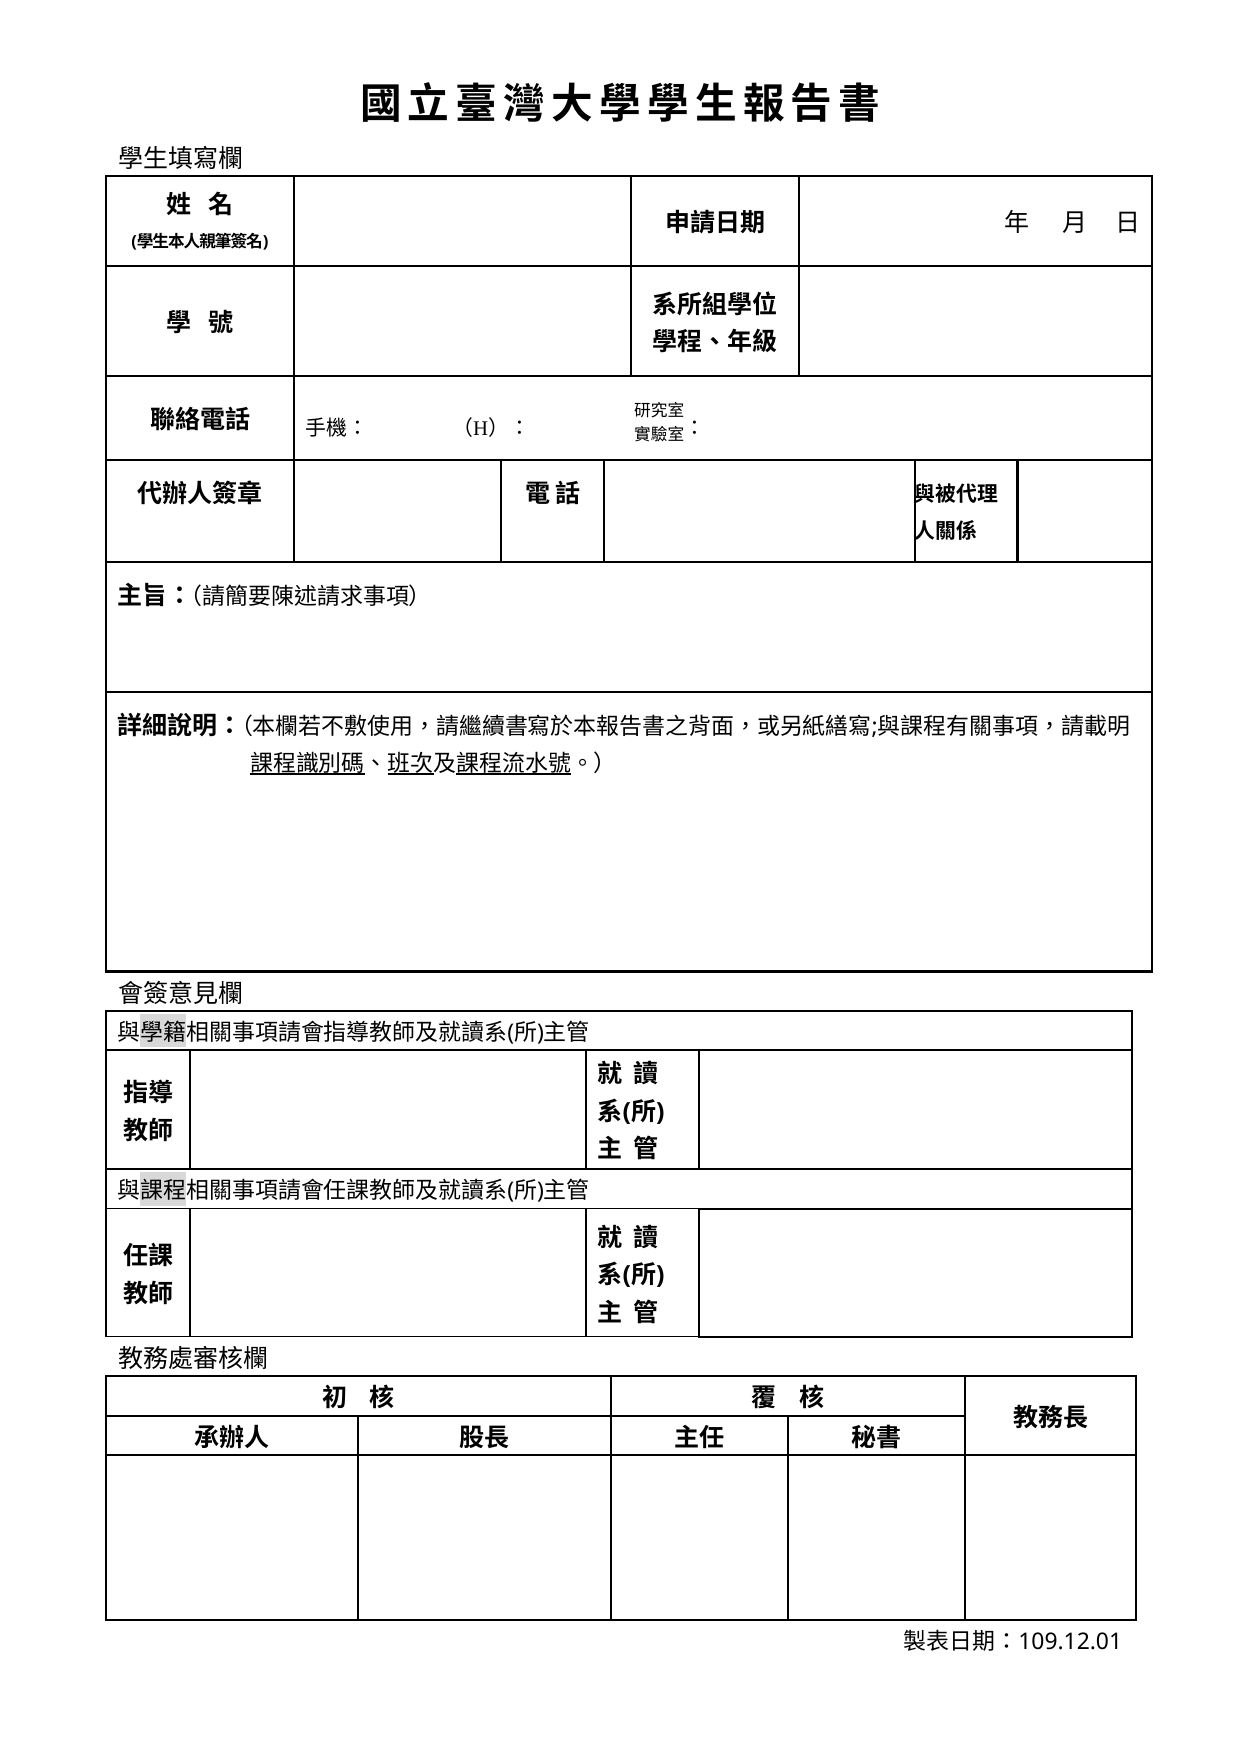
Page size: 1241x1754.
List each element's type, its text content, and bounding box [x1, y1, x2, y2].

text 會簽意見欄 [118, 973, 1122, 1010]
table_header 申請日期 [632, 177, 798, 265]
text 學生填寫欄 [118, 138, 1122, 175]
table_cell 指導 教師 [107, 1051, 189, 1168]
table_cell 手機： （H）： 研究室實驗室： [295, 377, 1151, 458]
table_cell 主旨：（請簡要陳述請求事項） [107, 563, 1151, 691]
table_cell [789, 1456, 964, 1618]
table_cell 學 號 [107, 267, 293, 375]
table_cell [612, 1456, 787, 1618]
table_cell 就 讀 系(所) 主 管 [587, 1209, 698, 1336]
table_cell [700, 1210, 1131, 1336]
table_cell 詳細說明：（本欄若不敷使用，請繼續書寫於本報告書之背面，或另紙繕寫;與課程有關事項，請載明課程識別碼、班次及課程流水號。） [107, 693, 1151, 970]
table_cell 系所組學位學程、年級 [632, 267, 798, 375]
table_header 年 月 日 [800, 177, 1151, 265]
table_cell [966, 1456, 1135, 1618]
table_cell 承辦人 [107, 1417, 357, 1454]
table_header 與學籍相關事項請會指導教師及就讀系(所)主管 [107, 1012, 1131, 1049]
table_cell [1019, 461, 1151, 561]
table_cell 秘書 [789, 1417, 964, 1454]
table_cell [800, 267, 1151, 375]
table_cell 股長 [359, 1417, 610, 1454]
table_cell 與被代理人關係 [916, 461, 1016, 561]
table_header 教務長 [966, 1377, 1135, 1454]
text 製表日期：109.12.01 [118, 1621, 1122, 1658]
table_cell [700, 1051, 1131, 1168]
table_cell 任課教師 [107, 1209, 189, 1336]
table_header 初 核 [107, 1377, 610, 1415]
table_cell 與課程相關事項請會任課教師及就讀系(所)主管 [107, 1170, 1131, 1208]
table_header [295, 177, 630, 265]
table_cell 聯絡電話 [107, 377, 293, 458]
table_cell 主任 [612, 1417, 787, 1454]
table_cell [295, 461, 500, 561]
table_cell [605, 461, 914, 561]
table_cell [359, 1456, 610, 1618]
table_cell 代辦人簽章 [107, 461, 293, 561]
table_header 姓 名 (學生本人親筆簽名) [107, 177, 293, 265]
table_cell 就 讀 系(所) 主 管 [587, 1051, 698, 1168]
table_cell [191, 1051, 585, 1168]
table_cell [191, 1209, 585, 1336]
text 教務處審核欄 [118, 1338, 1122, 1375]
table_cell [295, 267, 630, 375]
text 國立臺灣大學學生報告書 [118, 63, 1122, 138]
table_cell [107, 1456, 357, 1618]
table_header 覆 核 [612, 1377, 964, 1415]
table_cell 電 話 [502, 461, 603, 561]
